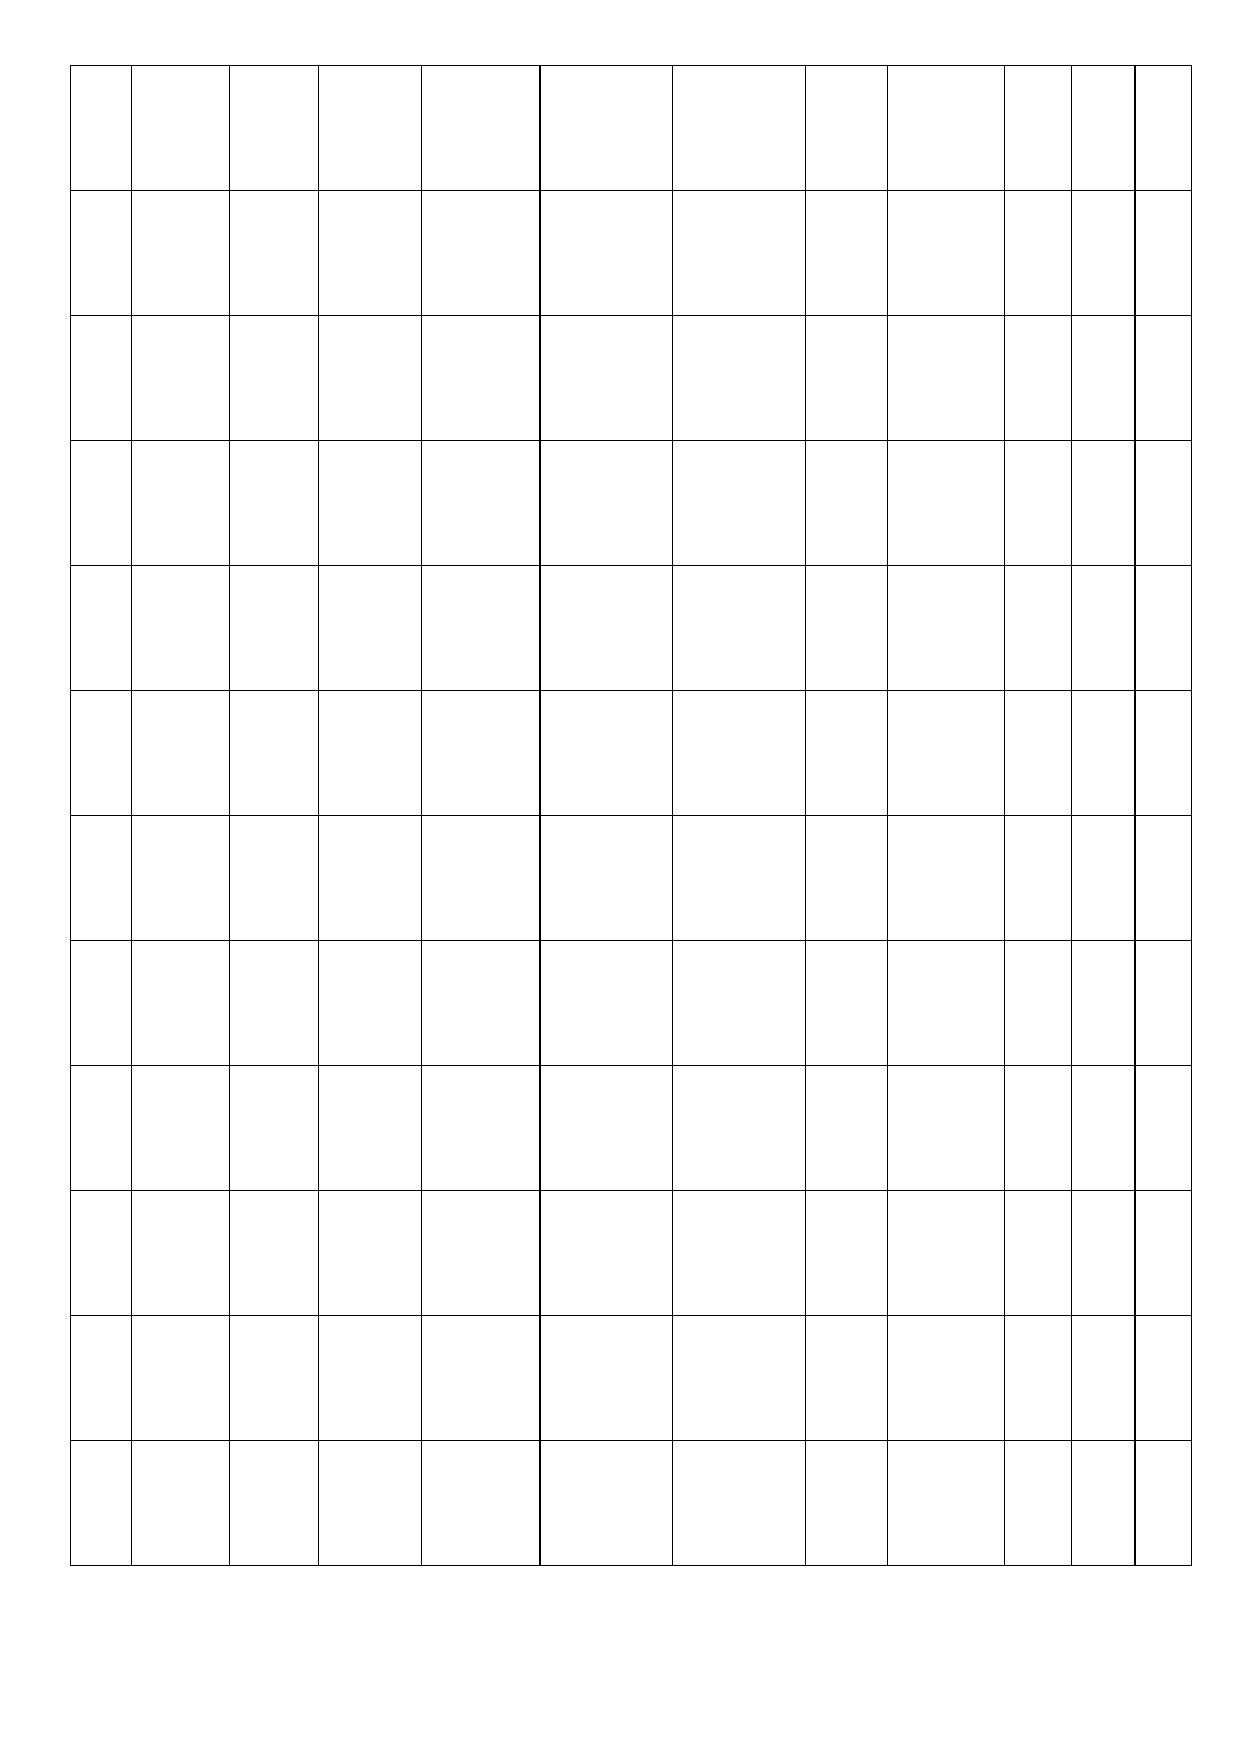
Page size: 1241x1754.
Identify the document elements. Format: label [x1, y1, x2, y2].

table_cell [1072, 691, 1134, 814]
table_cell [1136, 691, 1191, 814]
table_cell [319, 1441, 421, 1564]
table_cell [422, 691, 539, 814]
table_cell [806, 191, 887, 314]
table_cell [422, 1316, 539, 1439]
table_cell [319, 66, 421, 189]
table_cell [541, 441, 672, 564]
table_cell [1005, 1066, 1071, 1189]
table_cell [1072, 1066, 1134, 1189]
table_cell [1005, 1441, 1071, 1564]
table_cell [888, 1441, 1004, 1564]
table_cell [132, 66, 229, 189]
table_cell [230, 441, 318, 564]
table_cell [230, 1316, 318, 1439]
table_cell [806, 316, 887, 439]
table_cell [1072, 941, 1134, 1064]
table_cell [1072, 1191, 1134, 1314]
table_cell [132, 1066, 229, 1189]
table_cell [1005, 441, 1071, 564]
table_cell [673, 316, 805, 439]
table_cell [132, 191, 229, 314]
table_cell [1005, 941, 1071, 1064]
table_cell [132, 941, 229, 1064]
table_cell [230, 816, 318, 939]
table_cell [230, 691, 318, 814]
table_cell [1005, 66, 1071, 189]
table_cell [673, 941, 805, 1064]
table_cell [422, 1066, 539, 1189]
table_cell [422, 316, 539, 439]
table_cell [71, 566, 131, 689]
table_cell [541, 191, 672, 314]
table_cell [230, 1066, 318, 1189]
table_cell [1005, 1316, 1071, 1439]
table_cell [673, 191, 805, 314]
table_cell [319, 1066, 421, 1189]
table_cell [541, 691, 672, 814]
table_cell [541, 816, 672, 939]
table_cell [541, 66, 672, 189]
table_cell [806, 1191, 887, 1314]
table_cell [1072, 1441, 1134, 1564]
table_cell [319, 1191, 421, 1314]
table_cell [132, 1316, 229, 1439]
table_cell [806, 1316, 887, 1439]
table_cell [1072, 441, 1134, 564]
table_cell [1072, 191, 1134, 314]
table_cell [673, 816, 805, 939]
table_cell [422, 941, 539, 1064]
table_cell [806, 566, 887, 689]
table_cell [132, 691, 229, 814]
table_cell [888, 1316, 1004, 1439]
table_cell [1136, 816, 1191, 939]
table_cell [1136, 566, 1191, 689]
table_cell [1005, 1191, 1071, 1314]
table_cell [1136, 1191, 1191, 1314]
table_cell [888, 816, 1004, 939]
table_cell [1072, 66, 1134, 189]
table_cell [673, 691, 805, 814]
table_cell [541, 1316, 672, 1439]
table_cell [541, 1191, 672, 1314]
table_cell [888, 941, 1004, 1064]
table_cell [319, 441, 421, 564]
table_cell [806, 816, 887, 939]
table_cell [1136, 941, 1191, 1064]
table_cell [132, 816, 229, 939]
table_cell [1136, 1441, 1191, 1564]
table_cell [673, 1441, 805, 1564]
table_cell [132, 1191, 229, 1314]
table_cell [319, 566, 421, 689]
table_cell [71, 691, 131, 814]
table_cell [1072, 566, 1134, 689]
table_cell [422, 66, 539, 189]
table_cell [422, 566, 539, 689]
table_cell [1005, 566, 1071, 689]
table_cell [1136, 441, 1191, 564]
table_cell [541, 1066, 672, 1189]
table_cell [888, 441, 1004, 564]
table_cell [132, 1441, 229, 1564]
table_cell [71, 66, 131, 189]
table_cell [71, 1316, 131, 1439]
table_cell [230, 1441, 318, 1564]
table_cell [806, 66, 887, 189]
table_cell [71, 1191, 131, 1314]
table_cell [230, 941, 318, 1064]
table_cell [71, 441, 131, 564]
table_cell [888, 66, 1004, 189]
table_cell [71, 316, 131, 439]
table_cell [230, 66, 318, 189]
table_cell [71, 816, 131, 939]
table_cell [806, 1441, 887, 1564]
table_cell [1005, 316, 1071, 439]
table_cell [1136, 316, 1191, 439]
table_cell [319, 941, 421, 1064]
table_cell [1136, 66, 1191, 189]
table_cell [1005, 816, 1071, 939]
table_cell [230, 1191, 318, 1314]
table_cell [230, 316, 318, 439]
table_cell [673, 66, 805, 189]
table_cell [1005, 691, 1071, 814]
table_cell [422, 1191, 539, 1314]
table_cell [132, 566, 229, 689]
table_cell [888, 191, 1004, 314]
table_cell [319, 316, 421, 439]
table_cell [230, 191, 318, 314]
table_cell [673, 1191, 805, 1314]
table_cell [888, 691, 1004, 814]
table_cell [888, 1191, 1004, 1314]
table_cell [541, 316, 672, 439]
table_cell [806, 441, 887, 564]
table_cell [1136, 1316, 1191, 1439]
table_cell [422, 1441, 539, 1564]
table_cell [1005, 191, 1071, 314]
table_cell [1072, 316, 1134, 439]
table_cell [422, 441, 539, 564]
table_cell [422, 191, 539, 314]
table_cell [806, 941, 887, 1064]
table_cell [319, 191, 421, 314]
table_cell [541, 566, 672, 689]
table_cell [132, 441, 229, 564]
table_cell [1072, 816, 1134, 939]
table_cell [319, 1316, 421, 1439]
table_cell [806, 691, 887, 814]
table_cell [319, 816, 421, 939]
table_cell [230, 566, 318, 689]
table_cell [71, 941, 131, 1064]
table_cell [319, 691, 421, 814]
table_cell [673, 566, 805, 689]
table_cell [132, 316, 229, 439]
table_cell [71, 1066, 131, 1189]
table_cell [888, 566, 1004, 689]
table_cell [673, 1066, 805, 1189]
table_cell [71, 191, 131, 314]
table_cell [806, 1066, 887, 1189]
table_cell [1136, 191, 1191, 314]
table_cell [673, 1316, 805, 1439]
table_cell [71, 1441, 131, 1564]
table_cell [422, 816, 539, 939]
table_cell [888, 1066, 1004, 1189]
table_cell [541, 941, 672, 1064]
table_cell [1136, 1066, 1191, 1189]
table_cell [541, 1441, 672, 1564]
table_cell [888, 316, 1004, 439]
table_cell [673, 441, 805, 564]
table_cell [1072, 1316, 1134, 1439]
